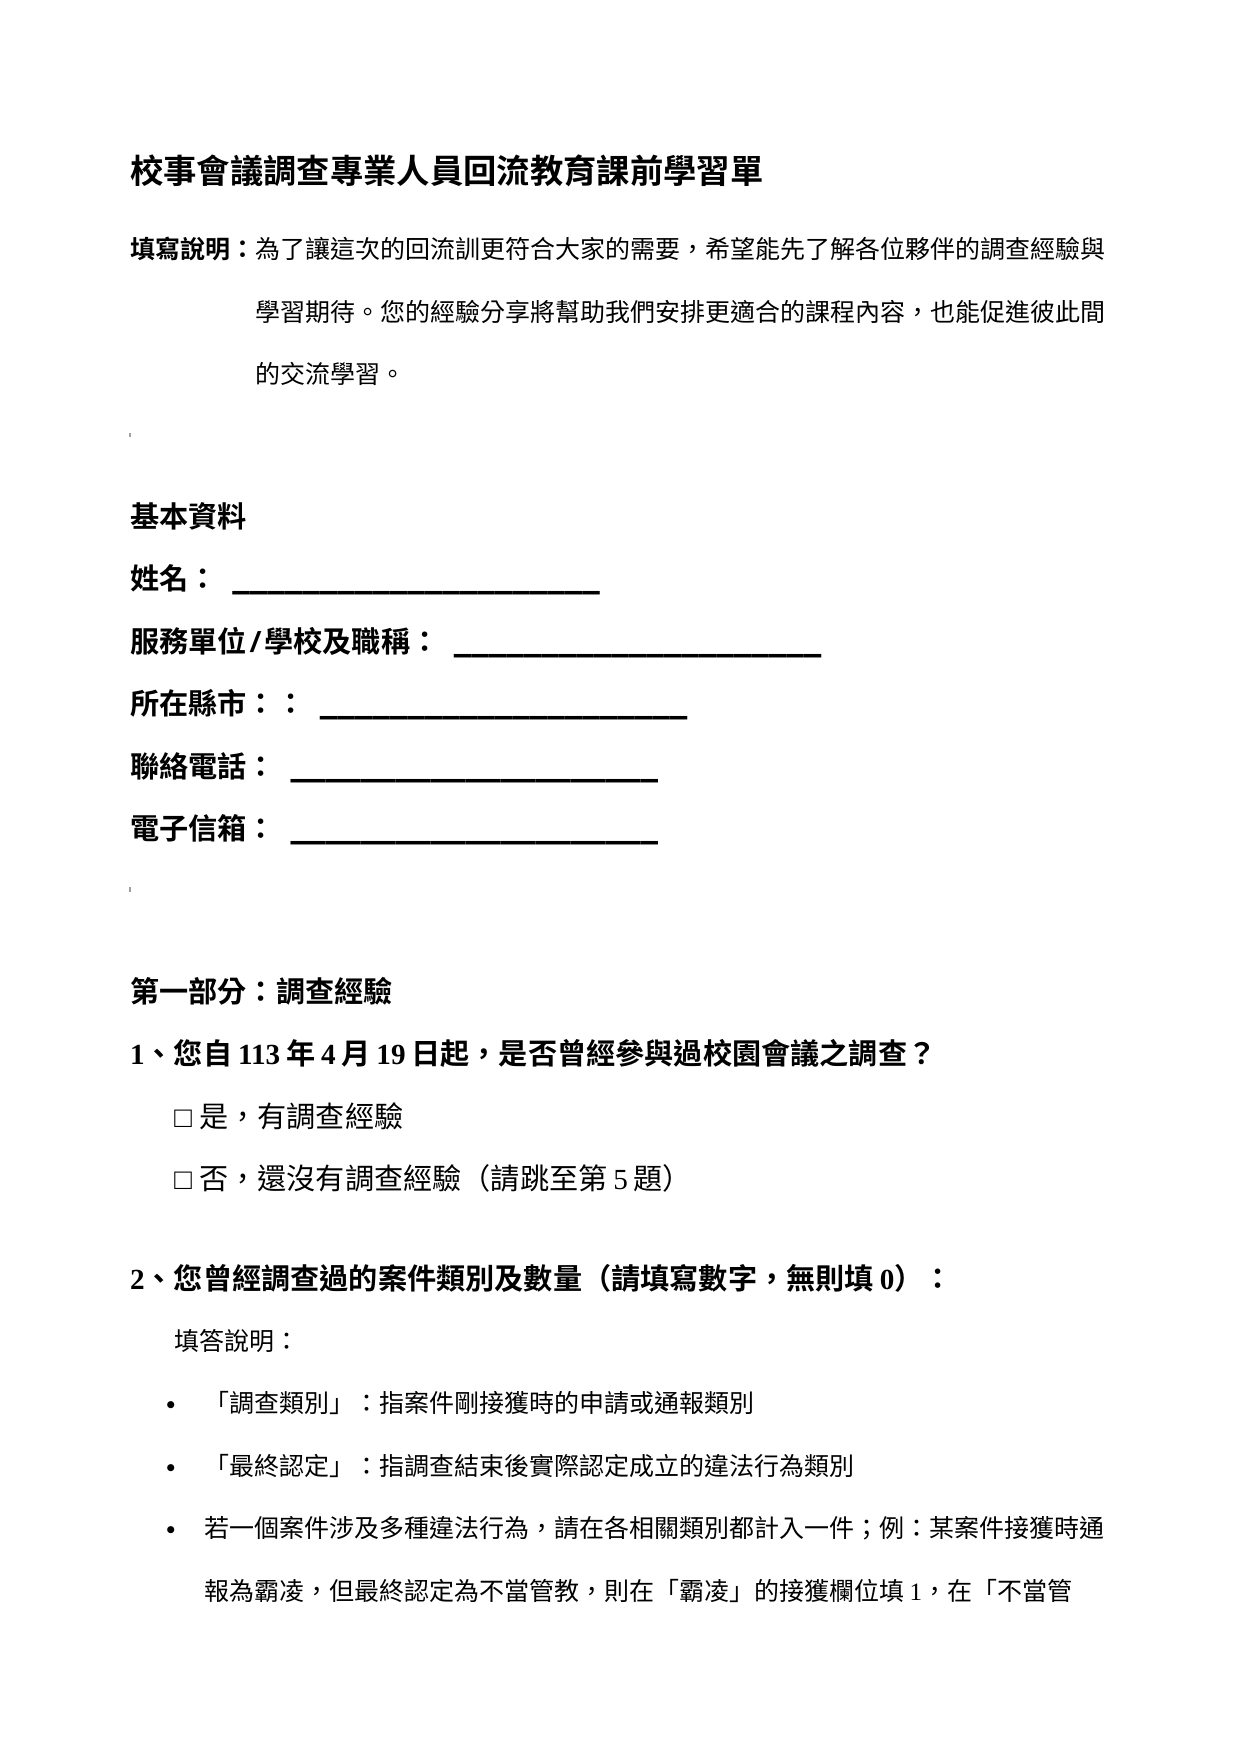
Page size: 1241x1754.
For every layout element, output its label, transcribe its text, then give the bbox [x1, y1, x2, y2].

list 若一個案件涉及多種違法行為，請在各相關類別都計入一件；例：某案件接獲時通報為霸凌，但最終認定為不當管教，則在「霸凌」的接獲欄位填1，在「不當管 [167, 1485, 1110, 1610]
text 所在縣市：： _____________________ [130, 660, 1110, 723]
text 服務單位/學校及職稱： _____________________ [130, 598, 1110, 660]
text 電子信箱： _____________________ [130, 785, 1110, 848]
text 校事會議調查專業人員回流教育課前學習單 [130, 127, 1110, 189]
text □ 否，還沒有調查經驗（請跳至第5題） [174, 1135, 1110, 1198]
text 2、您曾經調查過的案件類別及數量（請填寫數字，無則填0）： [130, 1235, 1110, 1298]
text 基本資料 [130, 473, 1110, 535]
text 1、您自113年4月19日起，是否曾經參與過校園會議之調查？ [130, 1010, 1110, 1073]
text 聯絡電話： _____________________ [130, 723, 1110, 785]
text 第一部分：調查經驗 [130, 948, 1110, 1010]
text 填寫說明：為了讓這次的回流訓更符合大家的需要，希望能先了解各位夥伴的調查經驗與學習期待。您的經驗分享將幫助我們安排更適合的課程內容，也能促進彼此間的交流學習。 [130, 206, 1110, 394]
text 姓名： _____________________ [130, 535, 1110, 598]
list 「最終認定」：指調查結束後實際認定成立的違法行為類別 [167, 1423, 1110, 1485]
text □ 是，有調查經驗 [174, 1073, 1110, 1135]
list 「調查類別」：指案件剛接獲時的申請或通報類別 [167, 1360, 1110, 1423]
text 填答說明： [174, 1298, 1110, 1360]
